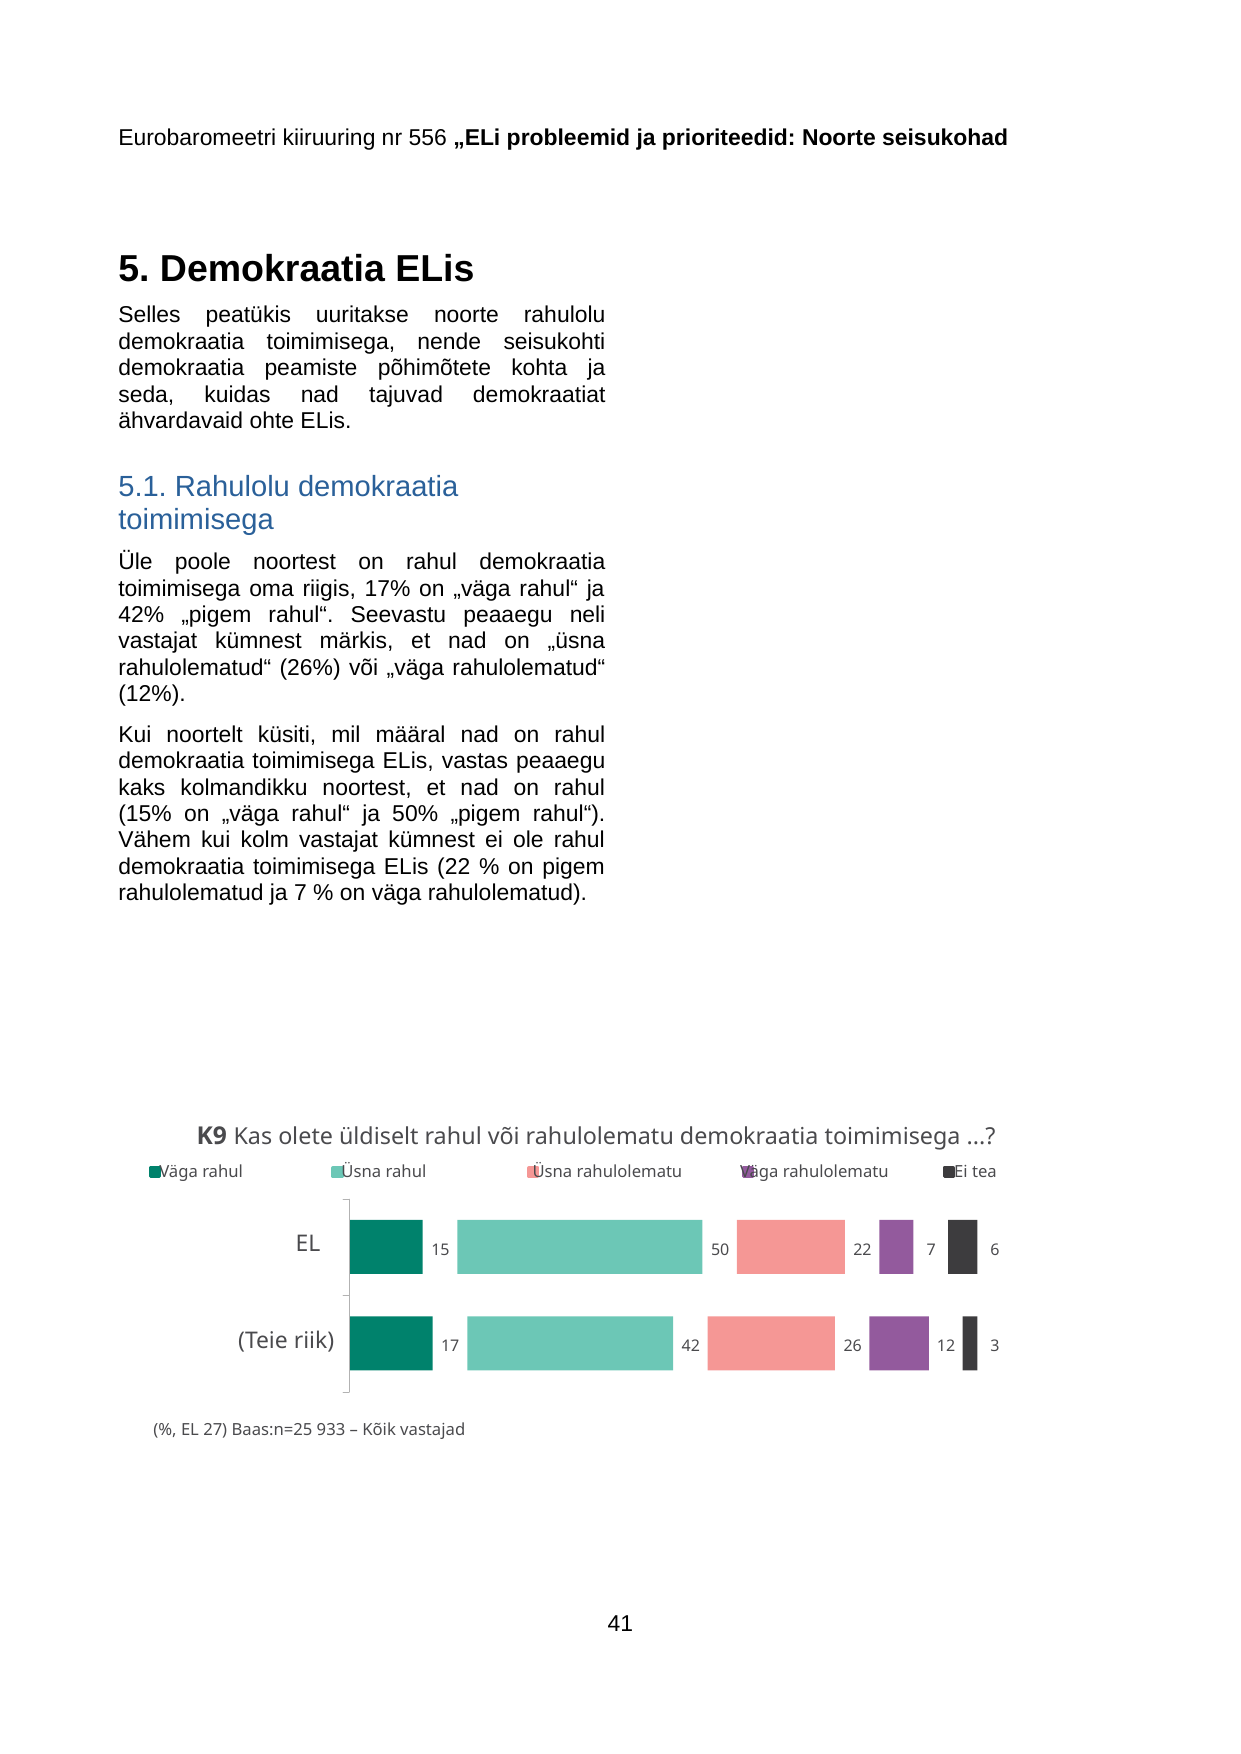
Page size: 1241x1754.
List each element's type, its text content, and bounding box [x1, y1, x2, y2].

subtitle 5.1. Rahulolu demokraatia toimimisega [118, 469, 605, 536]
text Kui noortelt küsiti, mil määral nad on rahul demokraatia toimimisega ELis, vastas peaaegu kaks kolmandikku noortest, et nad on rahul (15% on „väga rahul“ ja 50% „pigem rahul“). Vähem kui kolm vastajat kümnest ei ole rahul demokraatia toimimisega ELis (22 % on pigem rahulolematud ja 7 % on väga rahulolematud). [118, 721, 605, 905]
text Selles peatükis uuritakse noorte rahulolu demokraatia toimimisega, nende seisukohti demokraatia peamiste põhimõtete kohta ja seda, kuidas nad tajuvad demokraatiat ähvardavaid ohte ELis. [118, 301, 605, 433]
subtitle 5. Demokraatia ELis [118, 246, 1122, 289]
text Üle poole noortest on rahul demokraatia toimimisega oma riigis, 17% on „väga rahul“ ja 42% „pigem rahul“. Seevastu peaaegu neli vastajat kümnest märkis, et nad on „üsna rahulolematud“ (26%) või „väga rahulolematud“ (12%). [118, 548, 605, 706]
